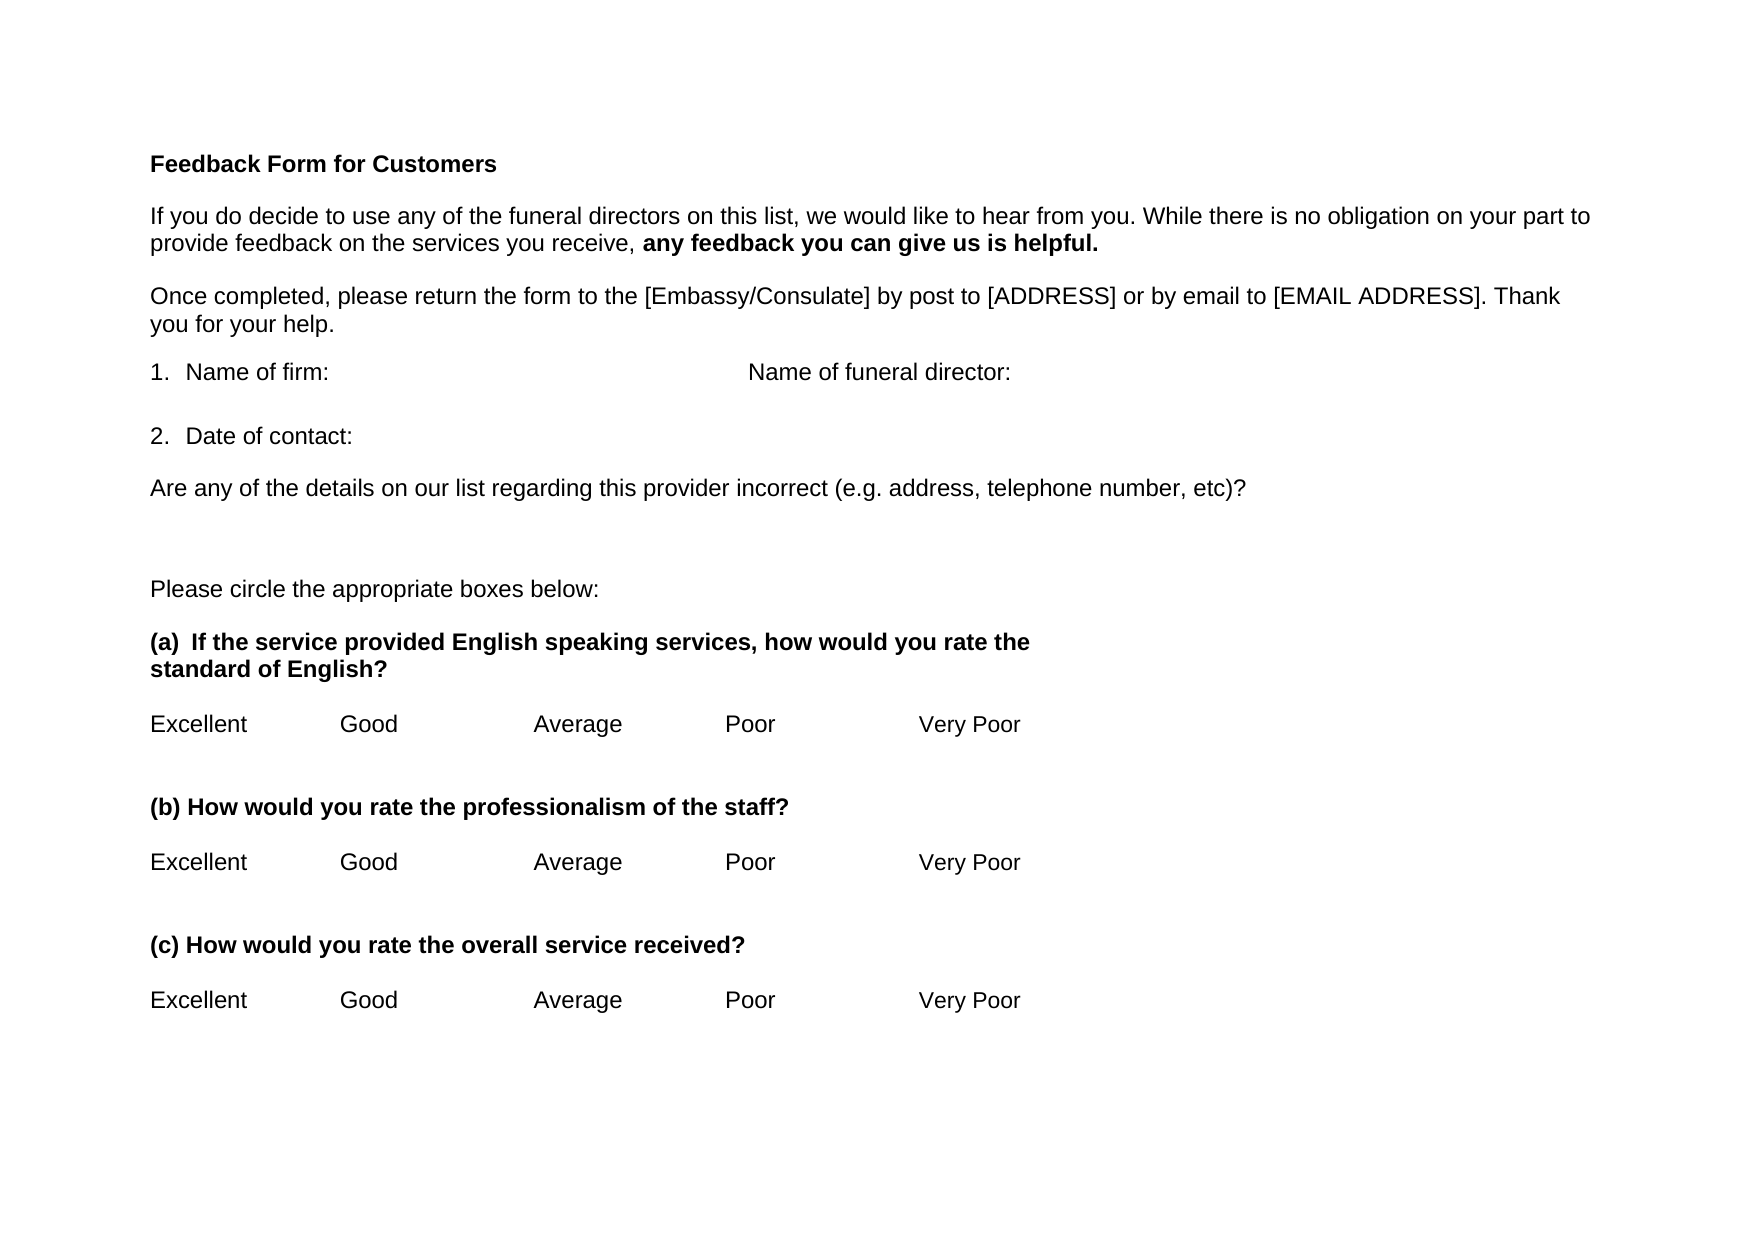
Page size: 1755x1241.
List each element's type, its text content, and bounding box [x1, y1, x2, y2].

text 2. Date of contact: [150, 422, 1604, 449]
list If the service provided English speaking services, how would you rate the standard of English? [150, 628, 1090, 682]
text Are any of the details on our list regarding this provider incorrect (e.g. address, telephone number, etc)? [150, 474, 1604, 502]
text (b) How would you rate the professionalism of the staff? [150, 793, 1604, 820]
text Excellent Good Average Poor Very Poor [150, 848, 1604, 876]
text Excellent Good Average Poor Very Poor [150, 986, 1604, 1013]
text Feedback Form for Customers [150, 149, 1604, 177]
text Once completed, please return the form to the [Embassy/Consulate] by post to [ADDRESS] or by email to [EMAIL ADDRESS]. Thank you for your help. [150, 283, 1569, 337]
text Excellent Good Average Poor Very Poor [150, 710, 1604, 738]
text 1. Name of firm: Name of funeral director: [150, 358, 1604, 385]
text (c) How would you rate the overall service received? [150, 931, 1604, 958]
text Please circle the appropriate boxes below: [150, 575, 1604, 603]
text If you do decide to use any of the funeral directors on this list, we would like to hear from you. While there is no obligation on your part to provide feedback on the services you receive, any feedback you can give us is helpful. [150, 203, 1594, 257]
